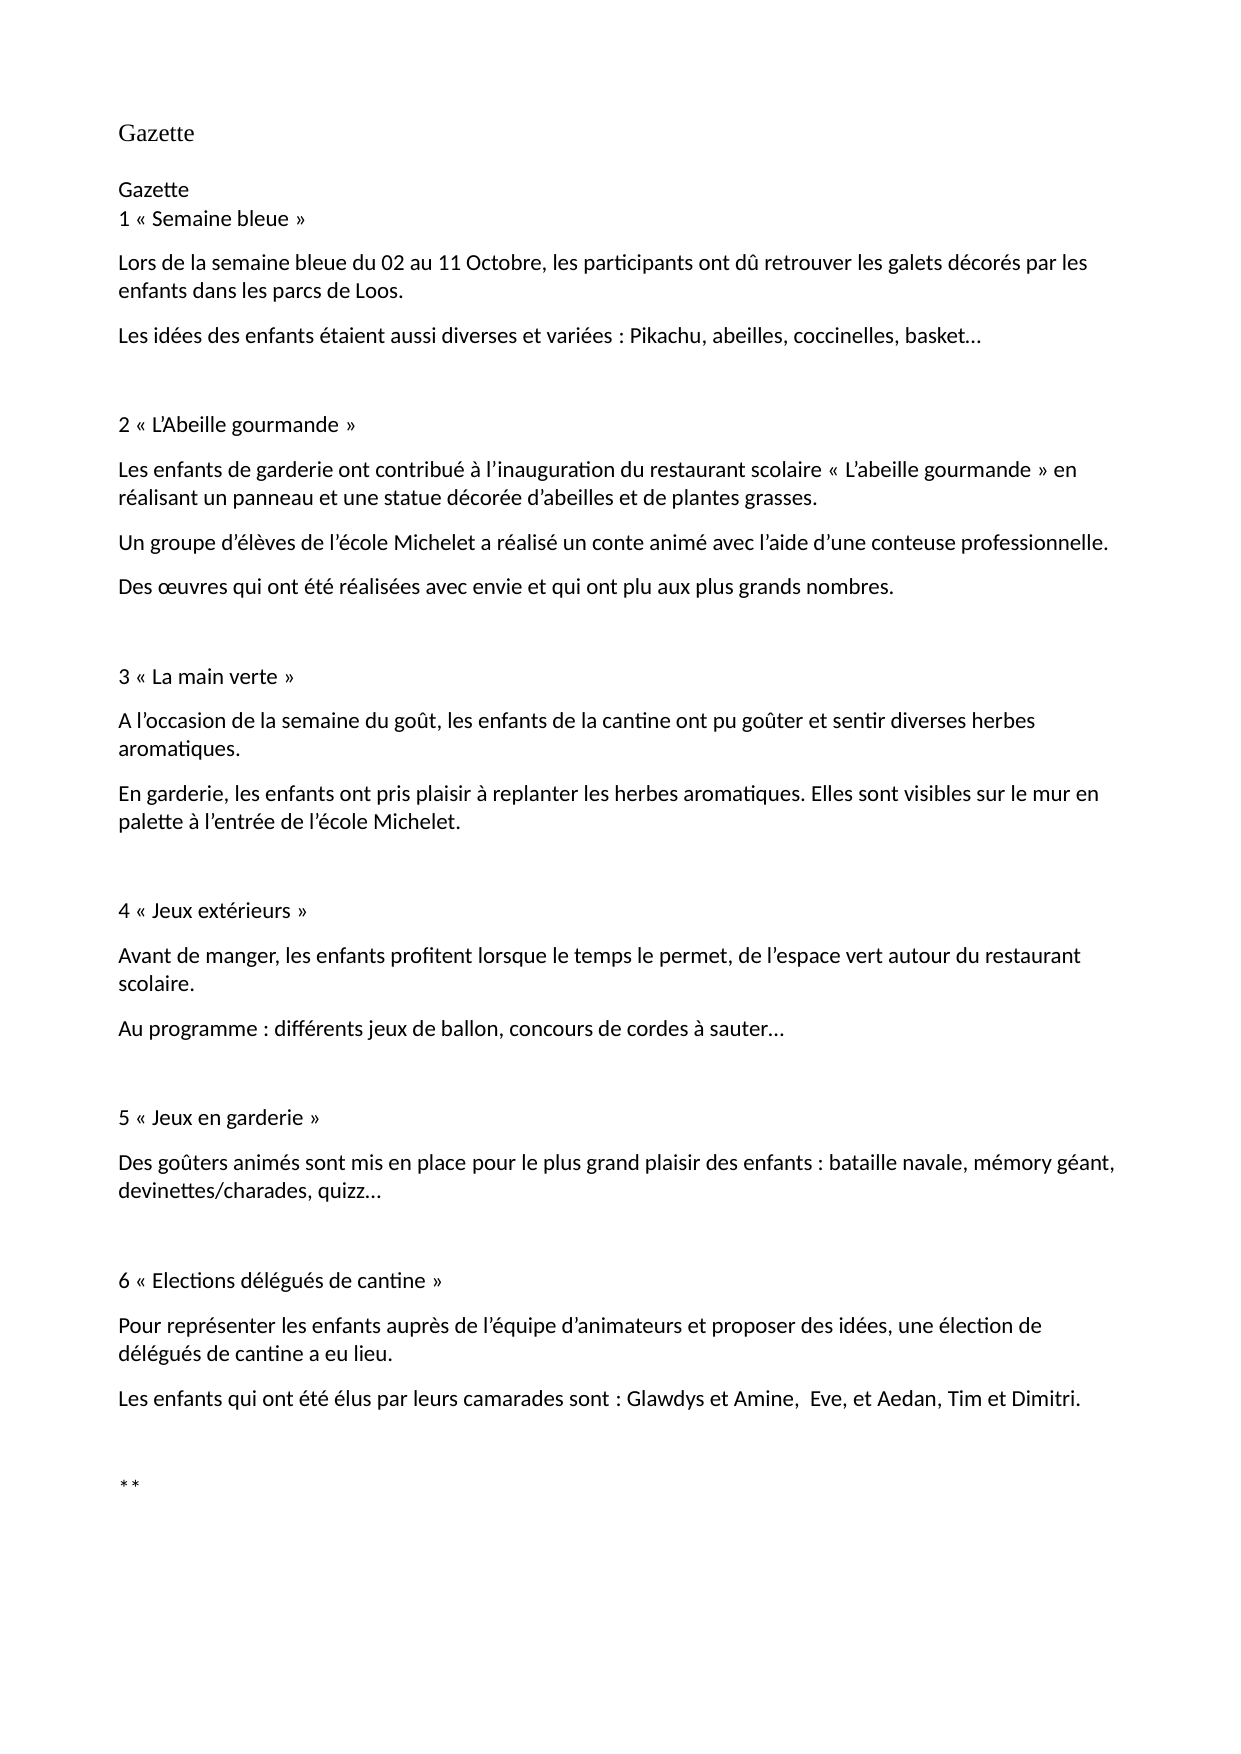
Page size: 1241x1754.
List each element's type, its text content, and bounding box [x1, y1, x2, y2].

text Avant de manger, les enfants profitent lorsque le temps le permet, de l’espace vert autour du restaurant scolaire. [118, 941, 1122, 997]
text Gazette [118, 118, 1122, 147]
text Les enfants de garderie ont contribué à l’inauguration du restaurant scolaire « L’abeille gourmande » en réalisant un panneau et une statue décorée d’abeilles et de plantes grasses. [118, 455, 1122, 511]
text Les enfants qui ont été élus par leurs camarades sont : Glawdys et Amine, Eve, et Aedan, Tim et Dimitri. [118, 1384, 1122, 1412]
text ** [118, 1474, 1122, 1502]
text Lors de la semaine bleue du 02 au 11 Octobre, les participants ont dû retrouver les galets décorés par les enfants dans les parcs de Loos. [118, 248, 1122, 304]
text Des goûters animés sont mis en place pour le plus grand plaisir des enfants : bataille navale, mémory géant, devinettes/charades, quizz… [118, 1148, 1122, 1204]
text 3 « La main verte » [118, 662, 1122, 690]
text Les idées des enfants étaient aussi diverses et variées : Pikachu, abeilles, coccinelles, basket… [118, 321, 1122, 349]
text 4 « Jeux extérieurs » [118, 897, 1122, 925]
text En garderie, les enfants ont pris plaisir à replanter les herbes aromatiques. Elles sont visibles sur le mur en palette à l’entrée de l’école Michelet. [118, 779, 1122, 835]
text 6 « Elections délégués de cantine » [118, 1266, 1122, 1294]
text Des œuvres qui ont été réalisées avec envie et qui ont plu aux plus grands nombres. [118, 572, 1122, 601]
text 2 « L’Abeille gourmande » [118, 410, 1122, 438]
text Gazette [118, 176, 1122, 204]
text Un groupe d’élèves de l’école Michelet a réalisé un conte animé avec l’aide d’une conteuse professionnelle. [118, 528, 1122, 556]
text Au programme : différents jeux de ballon, concours de cordes à sauter… [118, 1014, 1122, 1042]
text A l’occasion de la semaine du goût, les enfants de la cantine ont pu goûter et sentir diverses herbes aromatiques. [118, 707, 1122, 763]
text Pour représenter les enfants auprès de l’équipe d’animateurs et proposer des idées, une élection de délégués de cantine a eu lieu. [118, 1311, 1122, 1367]
text 1 « Semaine bleue » [118, 204, 1122, 232]
text 5 « Jeux en garderie » [118, 1103, 1122, 1131]
